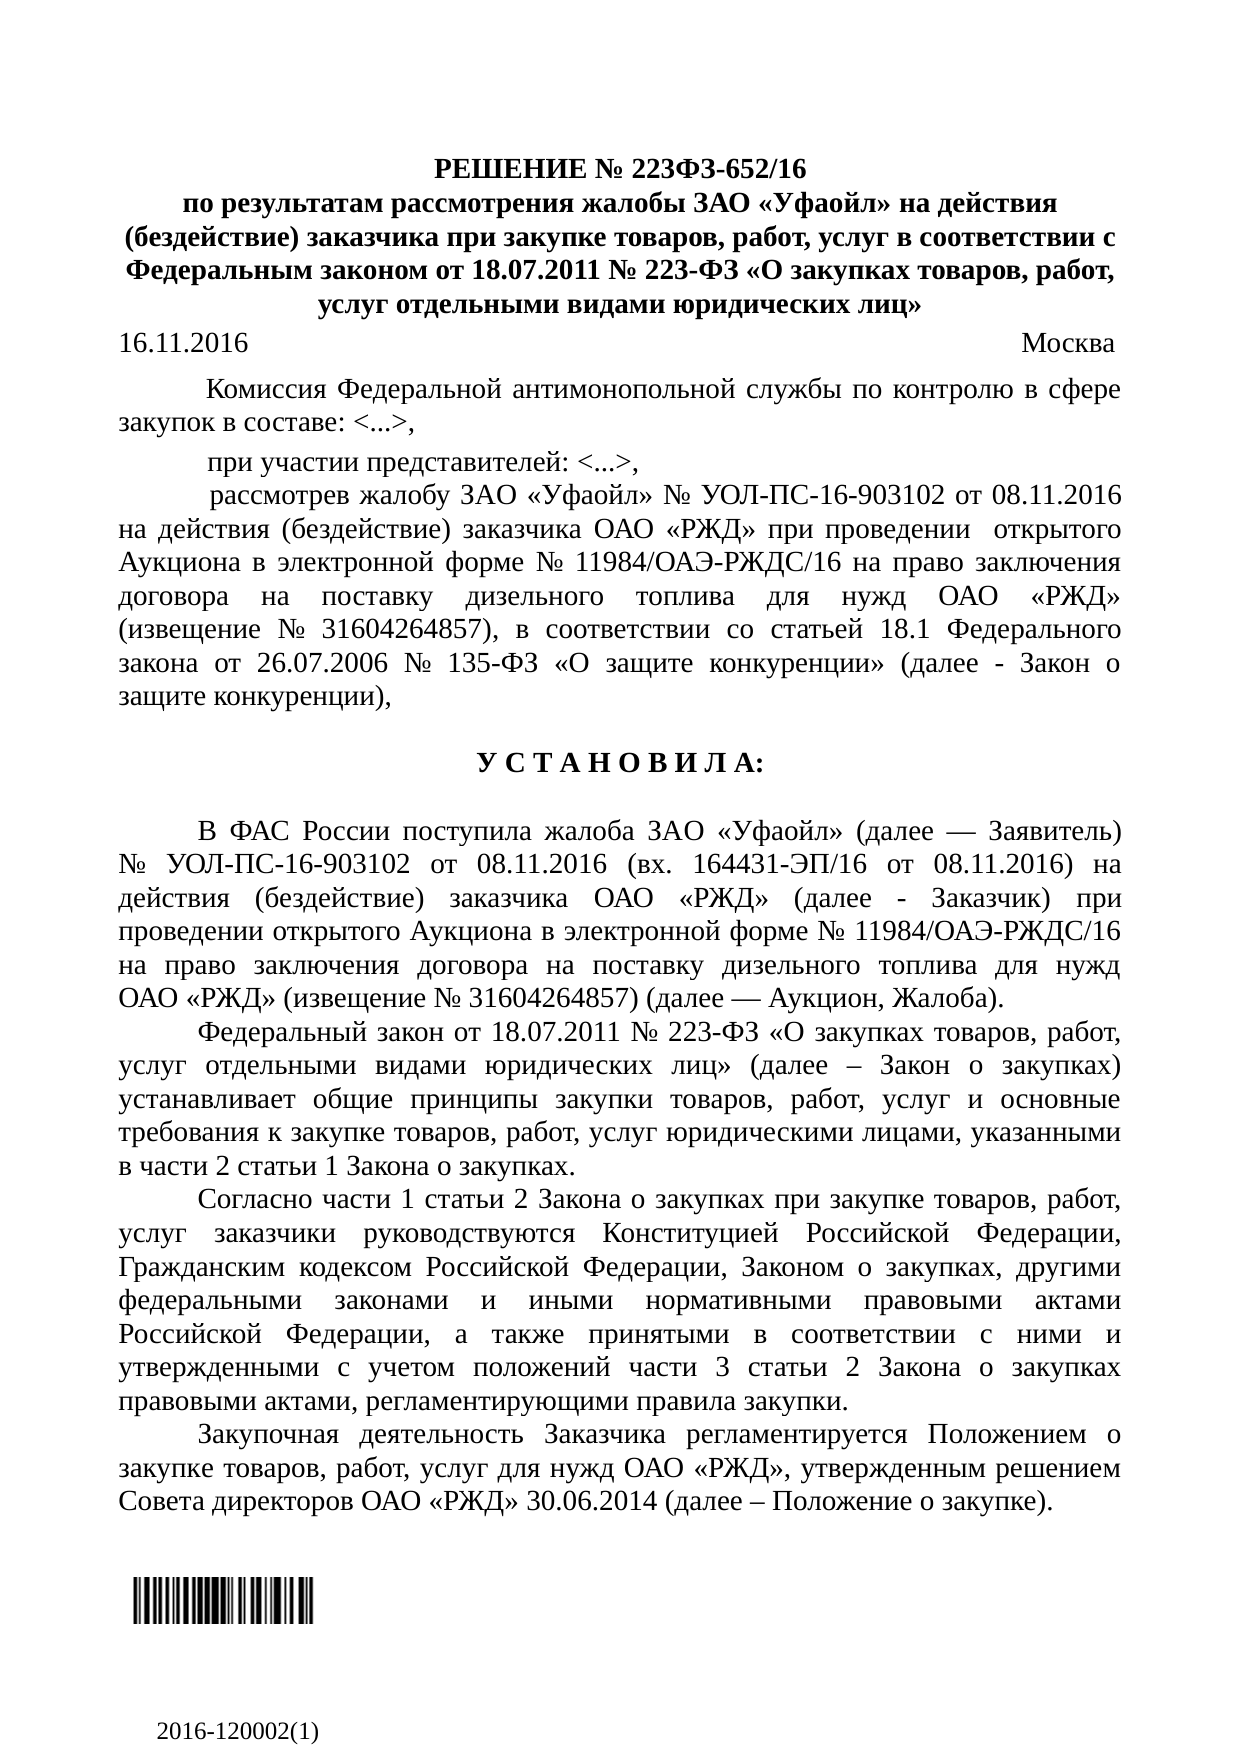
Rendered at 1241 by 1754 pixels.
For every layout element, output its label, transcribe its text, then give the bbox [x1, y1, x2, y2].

text Комиссия Федеральной антимонопольной службы по контролю в сфере закупок в составе: <...>, [118, 371, 1122, 438]
text Закупочная деятельность Заказчика регламентируется Положением о закупке товаров, работ, услуг для нужд ОАО «РЖД», утвержденным решением Совета директоров ОАО «РЖД» 30.06.2014 (далее – Положение о закупке). [118, 1416, 1122, 1517]
text В ФАС России поступила жалоба ЗАО «Уфаойл» (далее — Заявитель) № УОЛ-ПС-16-903102 от 08.11.2016 (вх. 164431-ЭП/16 от 08.11.2016) на действия (бездействие) заказчика ОАО «РЖД» (далее - Заказчик) при проведении открытого Аукциона в электронной форме № 11984/ОАЭ-РЖДС/16 на право заключения договора на поставку дизельного топлива для нужд ОАО «РЖД» (извещение № 31604264857) (далее — Аукцион, Жалоба). [118, 813, 1122, 1014]
text Федеральный закон от 18.07.2011 № 223-ФЗ «О закупках товаров, работ, услуг отдельными видами юридических лиц» (далее – Закон о закупках) устанавливает общие принципы закупки товаров, работ, услуг и основные требования к закупке товаров, работ, услуг юридическими лицами, указанными в части 2 статьи 1 Закона о закупках. [118, 1014, 1122, 1182]
text при участии представителей: <...>, [118, 444, 1122, 477]
text Согласно части 1 статьи 2 Закона о закупках при закупке товаров, работ, услуг заказчики руководствуются Конституцией Российской Федерации, Гражданским кодексом Российской Федерации, Законом о закупках, другими федеральными законами и иными нормативными правовыми актами Российской Федерации, а также принятыми в соответствии с ними и утвержденными с учетом положений части 3 статьи 2 Закона о закупках правовыми актами, регламентирующими правила закупки. [118, 1182, 1122, 1416]
text рассмотрев жалобу ЗАО «Уфаойл» № УОЛ-ПС-16-903102 от 08.11.2016 на действия (бездействие) заказчика ОАО «РЖД» при проведении открытого Аукциона в электронной форме № 11984/ОАЭ-РЖДС/16 на право заключения договора на поставку дизельного топлива для нужд ОАО «РЖД» (извещение № 31604264857), в соответствии со статьей 18.1 Федерального закона от 26.07.2006 № 135-ФЗ «О защите конкуренции» (далее - Закон о защите конкуренции), [118, 477, 1122, 712]
picture [118, 1577, 331, 1624]
text по результатам рассмотрения жалобы ЗАО «Уфаойл» на действия (бездействие) заказчика при закупке товаров, работ, услуг в соответствии с Федеральным законом от 18.07.2011 № 223-ФЗ «О закупках товаров, работ, услуг отдельными видами юридических лиц» [118, 185, 1122, 319]
text РЕШЕНИЕ № 223ФЗ-652/16 [118, 152, 1122, 185]
text 16.11.2016 Москва [118, 325, 1122, 359]
text У С Т А Н О В И Л А: [118, 746, 1122, 779]
